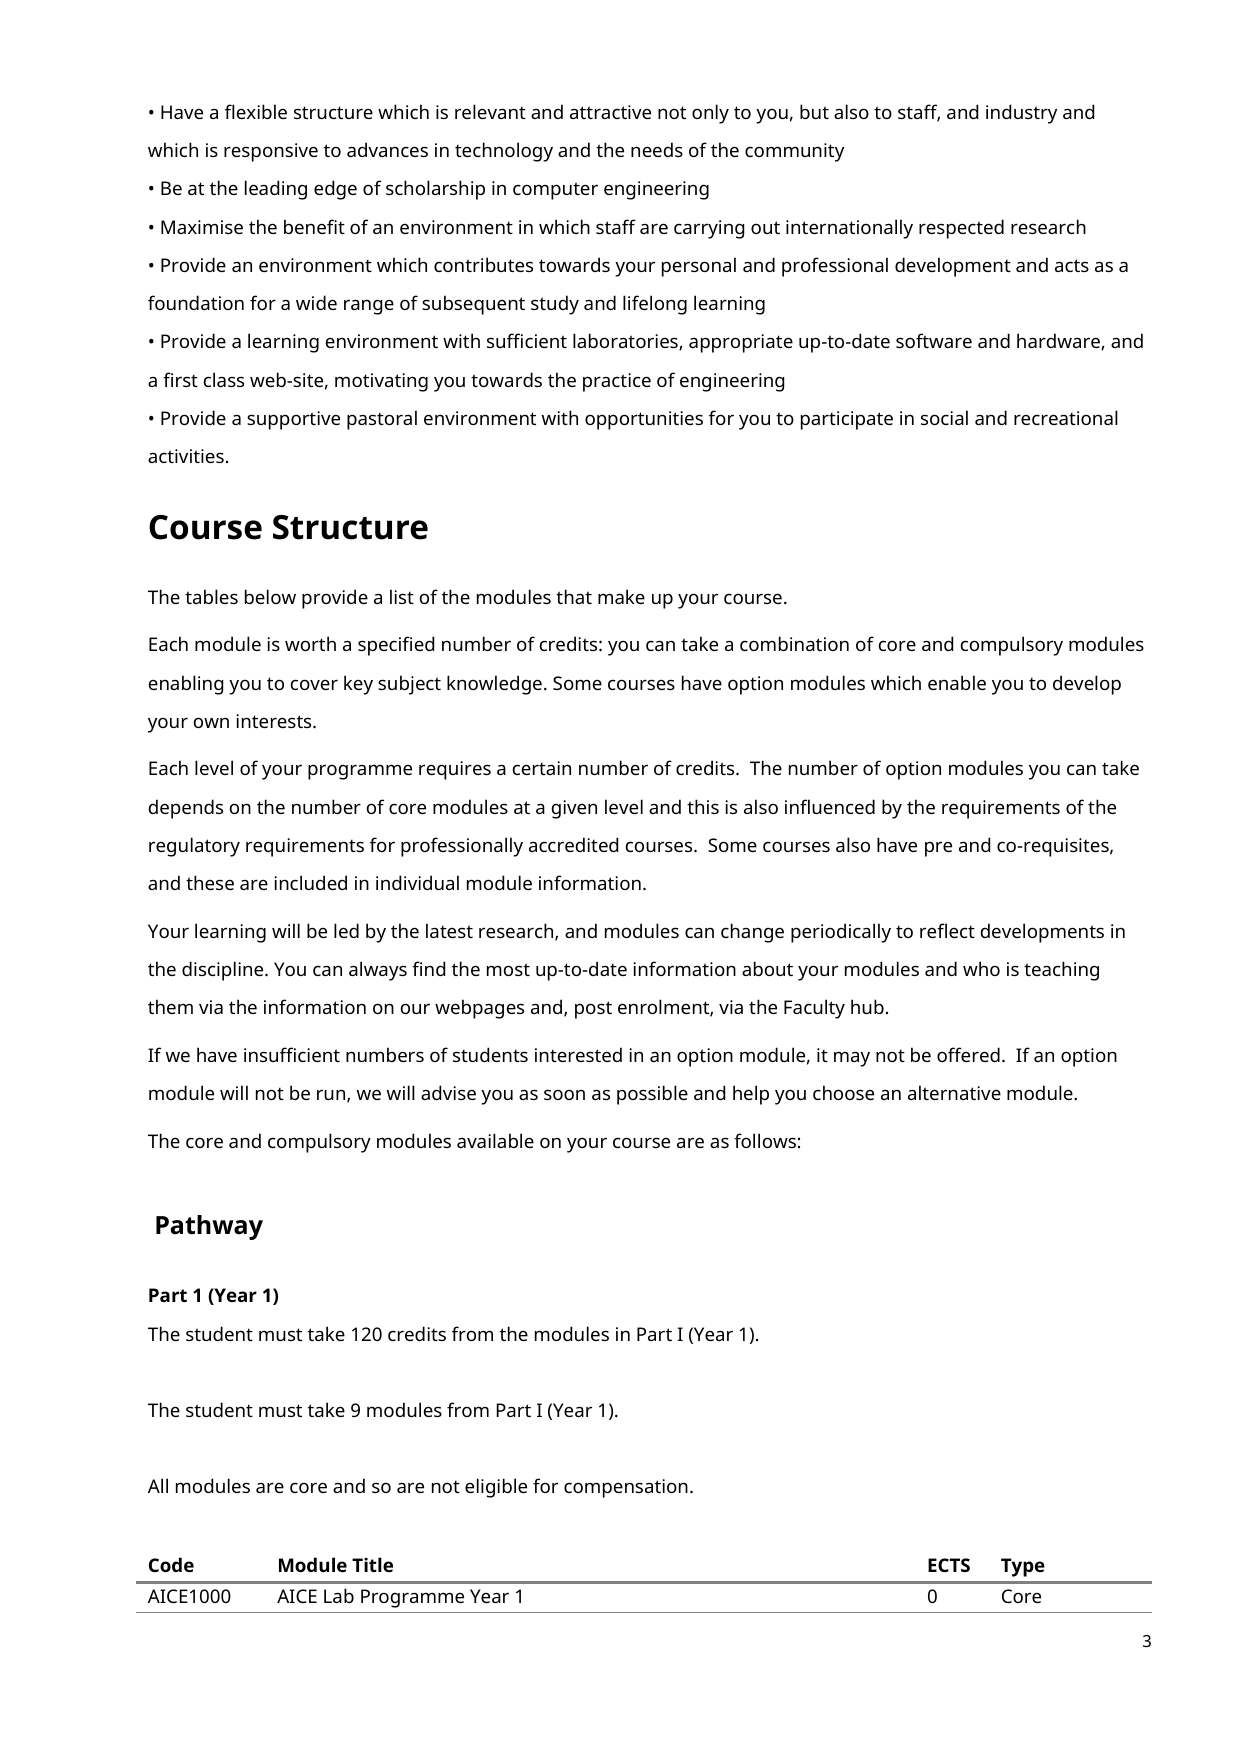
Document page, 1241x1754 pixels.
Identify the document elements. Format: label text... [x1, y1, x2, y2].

table_cell Part 1 (Year 1) The student must take 120 credits from the modules in Part I (Year 1). The student must take 9 modules from Part I (Year 1). All modules are core and so are not eligible for compensation. [136, 1244, 1152, 1552]
table_cell AICE Lab Programme Year 1 [266, 1584, 916, 1612]
text Your learning will be led by the latest research, and modules can change periodically to reflect developments in the discipline. You can always find the most up-to-date information about your modules and who is teaching them via the information on our webpages and, post enrolment, via the Faculty hub. [148, 918, 1152, 1020]
table_cell Module Title [266, 1553, 916, 1581]
text The core and compulsory modules available on your course are as follows: [148, 1128, 1152, 1153]
table_cell AICE1000 [136, 1584, 266, 1612]
table_cell Type [989, 1553, 1152, 1581]
text The tables below provide a list of the modules that make up your course. [148, 584, 1152, 609]
table_cell ECTS [916, 1553, 989, 1581]
text • Have a flexible structure which is relevant and attractive not only to you, but also to staff, and industry and which is responsive to advances in technology and the needs of the community • Be at the leading edge of scholarship in computer engineering • Maximise the benefit of an environment in which staff are carrying out internationally respected research • Provide an environment which contributes towards your personal and professional development and acts as a foundation for a wide range of subsequent study and lifelong learning • Provide a learning environment with sufficient laboratories, appropriate up-to-date software and hardware, and a first class web-site, motivating you towards the practice of engineering • Provide a supportive pastoral environment with opportunities for you to participate in social and recreational activities. [148, 99, 1152, 469]
table_header Pathway [136, 1176, 1152, 1244]
table_cell Code [136, 1553, 266, 1581]
text Each module is worth a specified number of credits: you can take a combination of core and compulsory modules enabling you to cover key subject knowledge. Some courses have option modules which enable you to develop your own interests. [148, 632, 1152, 734]
table_cell Core [989, 1584, 1152, 1612]
subtitle Course Structure [148, 503, 1152, 549]
text Each level of your programme requires a certain number of credits. The number of option modules you can take depends on the number of core modules at a given level and this is also influenced by the requirements of the regulatory requirements for professionally accredited courses. Some courses also have pre and co-requisites, and these are included in individual module information. [148, 756, 1152, 896]
text If we have insufficient numbers of students interested in an option module, it may not be offered. If an option module will not be run, we will advise you as soon as possible and help you choose an alternative module. [148, 1042, 1152, 1106]
table_cell 0 [916, 1584, 989, 1612]
